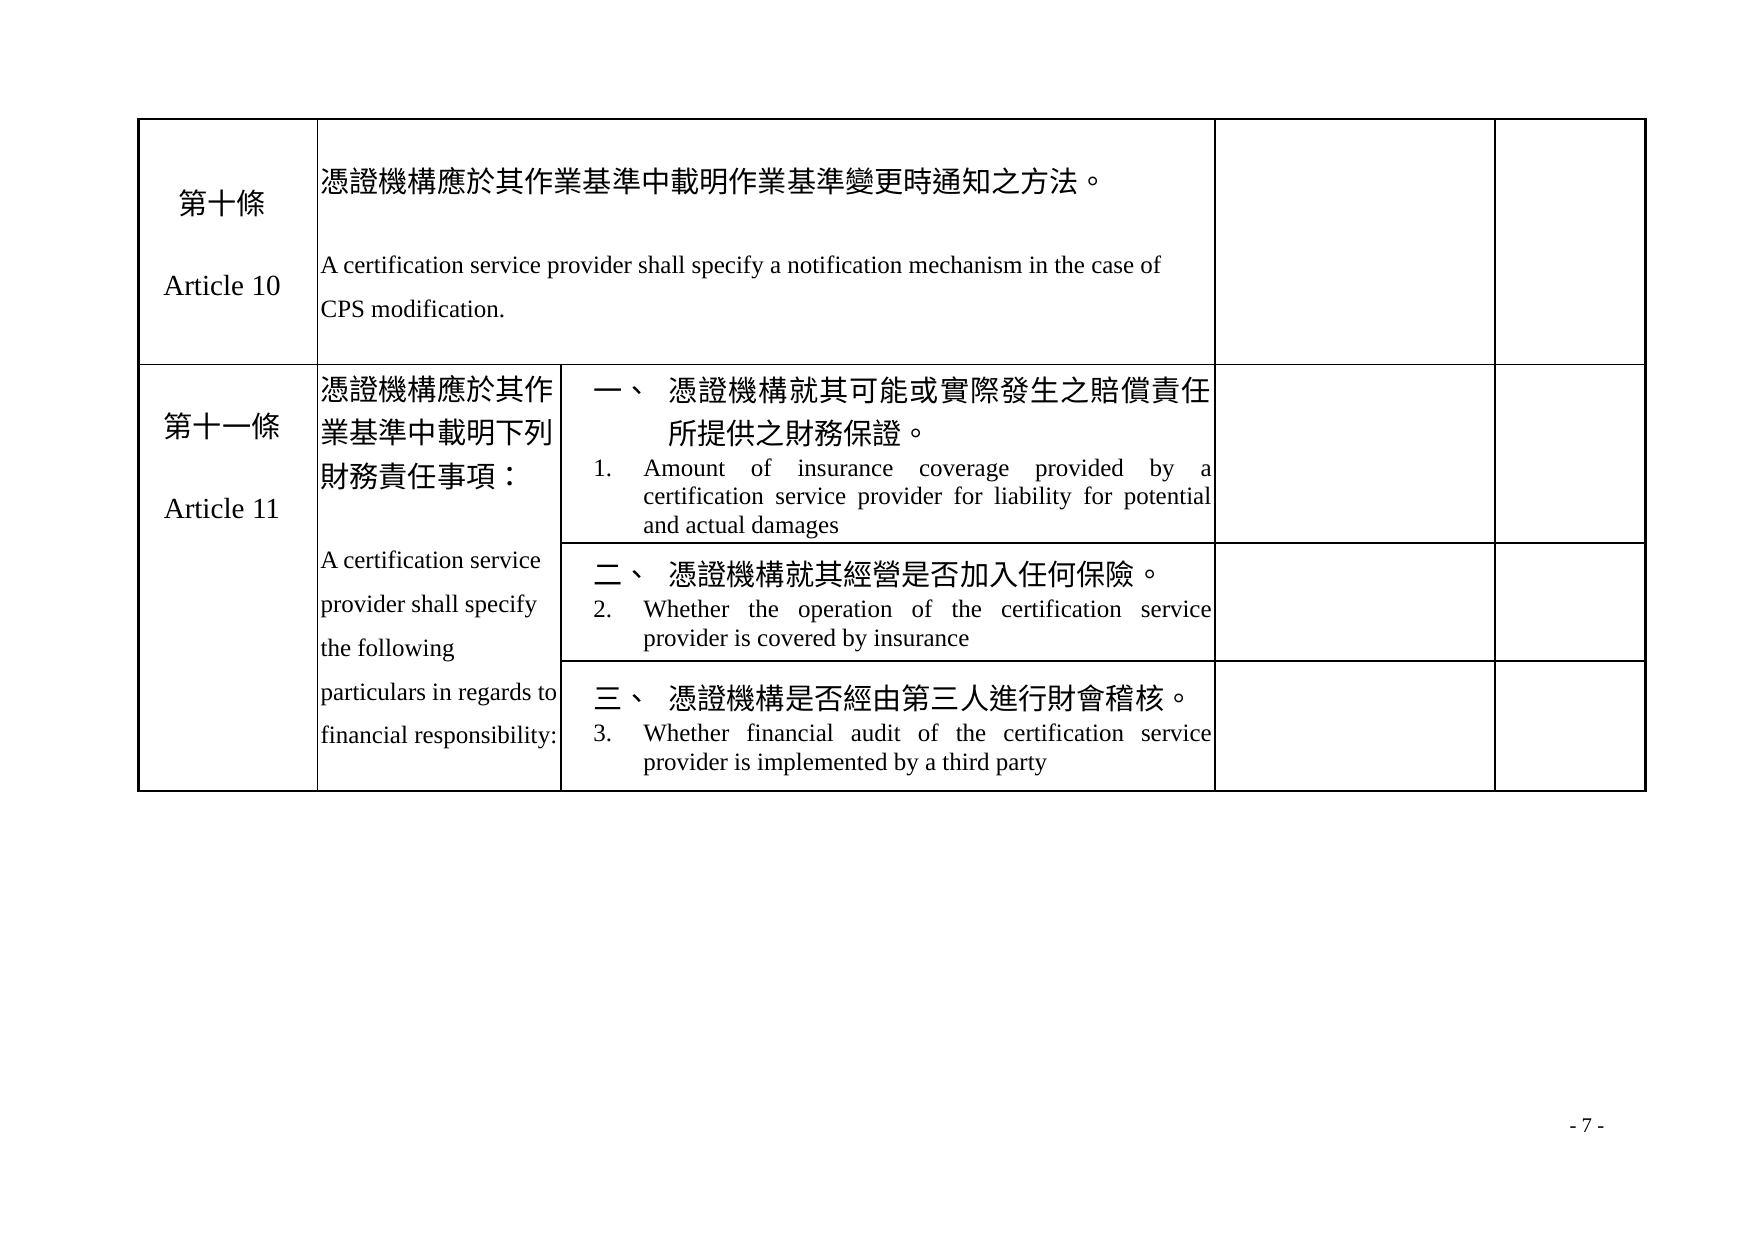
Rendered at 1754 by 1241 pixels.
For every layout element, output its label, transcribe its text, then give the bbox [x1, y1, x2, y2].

table_cell [1216, 544, 1494, 660]
table_cell [1496, 662, 1644, 790]
table_cell 憑證機構就其可能或實際發生之賠償責任所提供之財務保證。 Amount of insurance coverage provided by a certification service provider for liability for potential and actual damages [562, 365, 1214, 542]
table_cell 憑證機構就其經營是否加入任何保險。 Whether the operation of the certification service provider is covered by insurance [562, 544, 1214, 660]
table_cell [1216, 120, 1494, 363]
table_cell [1496, 544, 1644, 660]
table_cell 憑證機構是否經由第三人進行財會稽核。 Whether financial audit of the certification service provider is implemented by a third party [562, 662, 1214, 790]
table_cell 第十條 Article 10 [140, 120, 317, 363]
table_cell [1216, 365, 1494, 542]
table_cell 憑證機構應於其作業基準中載明作業基準變更時通知之方法。 A certification service provider shall specify a notification mechanism in the case of CPS modification. [318, 120, 1214, 363]
table_cell [1496, 120, 1644, 363]
table_cell 第十一條 Article 11 [140, 365, 317, 790]
table_cell 憑證機構應於其作業基準中載明下列財務責任事項： A certification service provider shall specify the following particulars in regards to financial responsibility: [318, 365, 560, 790]
table_cell [1496, 365, 1644, 542]
table_cell [1216, 662, 1494, 790]
